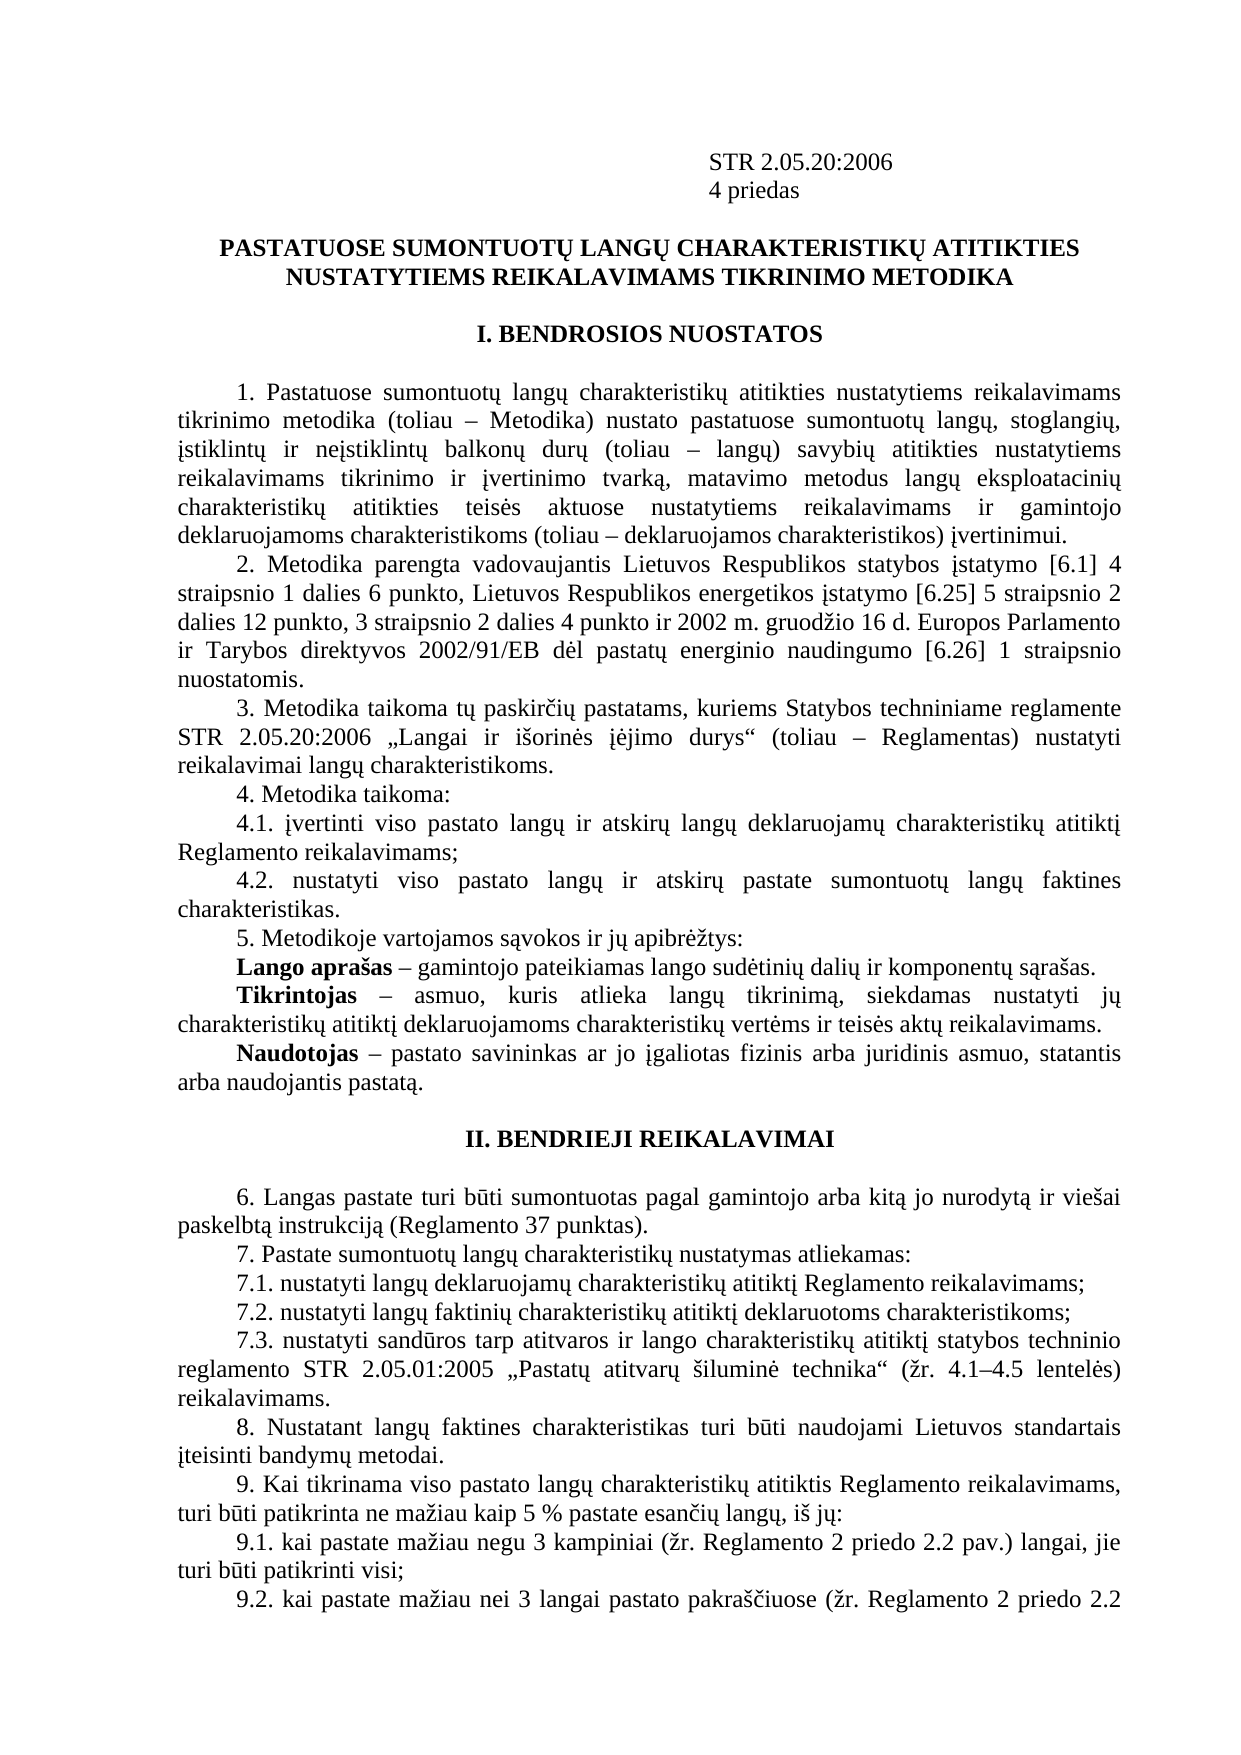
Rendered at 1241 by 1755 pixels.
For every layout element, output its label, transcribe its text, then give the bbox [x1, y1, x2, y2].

text 4. Metodika taikoma: [177, 779, 1122, 808]
text I. BENDROSIOS NUOSTATOS [177, 319, 1122, 348]
text 2. Metodika parengta vadovaujantis Lietuvos Respublikos statybos įstatymo [6.1] 4 straipsnio 1 dalies 6 punkto, Lietuvos Respublikos energetikos įstatymo [6.25] 5 straipsnio 2 dalies 12 punkto, 3 straipsnio 2 dalies 4 punkto ir 2002 m. gruodžio 16 d. Europos Parlamento ir Tarybos direktyvos 2002/91/EB dėl pastatų energinio naudingumo [6.26] 1 straipsnio nuostatomis. [177, 549, 1122, 693]
text II. BENDRIEJI REIKALAVIMAI [177, 1124, 1122, 1153]
text STR 2.05.20:2006 [177, 147, 1122, 176]
text 4.2. nustatyti viso pastato langų ir atskirų pastate sumontuotų langų faktines charakteristikas. [177, 866, 1122, 923]
text 7. Pastate sumontuotų langų charakteristikų nustatymas atliekamas: [177, 1239, 1122, 1268]
text 5. Metodikoje vartojamos sąvokos ir jų apibrėžtys: [177, 923, 1122, 952]
text 6. Langas pastate turi būti sumontuotas pagal gamintojo arba kitą jo nurodytą ir viešai paskelbtą instrukciją (Reglamento 37 punktas). [177, 1182, 1122, 1239]
text 8. Nustatant langų faktines charakteristikas turi būti naudojami Lietuvos standartais įteisinti bandymų metodai. [177, 1412, 1122, 1469]
text Tikrintojas – asmuo, kuris atlieka langų tikrinimą, siekdamas nustatyti jų charakteristikų atitiktį deklaruojamoms charakteristikų vertėms ir teisės aktų reikalavimams. [177, 981, 1122, 1038]
text 7.1. nustatyti langų deklaruojamų charakteristikų atitiktį Reglamento reikalavimams; [177, 1268, 1122, 1297]
text 3. Metodika taikoma tų paskirčių pastatams, kuriems Statybos techniniame reglamente STR 2.05.20:2006 „Langai ir išorinės įėjimo durys“ (toliau – Reglamentas) nustatyti reikalavimai langų charakteristikoms. [177, 693, 1122, 779]
text 7.2. nustatyti langų faktinių charakteristikų atitiktį deklaruotoms charakteristikoms; [177, 1297, 1122, 1326]
text 4.1. įvertinti viso pastato langų ir atskirų langų deklaruojamų charakteristikų atitiktį Reglamento reikalavimams; [177, 808, 1122, 866]
text 1. Pastatuose sumontuotų langų charakteristikų atitikties nustatytiems reikalavimams tikrinimo metodika (toliau – Metodika) nustato pastatuose sumontuotų langų, stoglangių, įstiklintų ir neįstiklintų balkonų durų (toliau – langų) savybių atitikties nustatytiems reikalavimams tikrinimo ir įvertinimo tvarką, matavimo metodus langų eksploatacinių charakteristikų atitikties teisės aktuose nustatytiems reikalavimams ir gamintojo deklaruojamoms charakteristikoms (toliau – deklaruojamos charakteristikos) įvertinimui. [177, 377, 1122, 549]
text 4 priedas [177, 176, 1122, 204]
text 9.2. kai pastate mažiau nei 3 langai pastato pakraščiuose (žr. Reglamento 2 priedo 2.2 [177, 1584, 1122, 1613]
text Lango aprašas – gamintojo pateikiamas lango sudėtinių dalių ir komponentų sąrašas. [177, 952, 1122, 981]
text 9. Kai tikrinama viso pastato langų charakteristikų atitiktis Reglamento reikalavimams, turi būti patikrinta ne mažiau kaip 5 % pastate esančių langų, iš jų: [177, 1469, 1122, 1527]
text 7.3. nustatyti sandūros tarp atitvaros ir lango charakteristikų atitiktį statybos techninio reglamento STR 2.05.01:2005 „Pastatų atitvarų šiluminė technika“ (žr. 4.1–4.5 lentelės) reikalavimams. [177, 1326, 1122, 1412]
text Naudotojas – pastato savininkas ar jo įgaliotas fizinis arba juridinis asmuo, statantis arba naudojantis pastatą. [177, 1038, 1122, 1096]
text PASTATUOSE SUMONTUOTŲ LANGŲ CHARAKTERISTIKŲ ATITIKTIES NUSTATYTIEMS REIKALAVIMAMS TIKRINIMO METODIKA [177, 233, 1122, 291]
text 9.1. kai pastate mažiau negu 3 kampiniai (žr. Reglamento 2 priedo 2.2 pav.) langai, jie turi būti patikrinti visi; [177, 1527, 1122, 1584]
